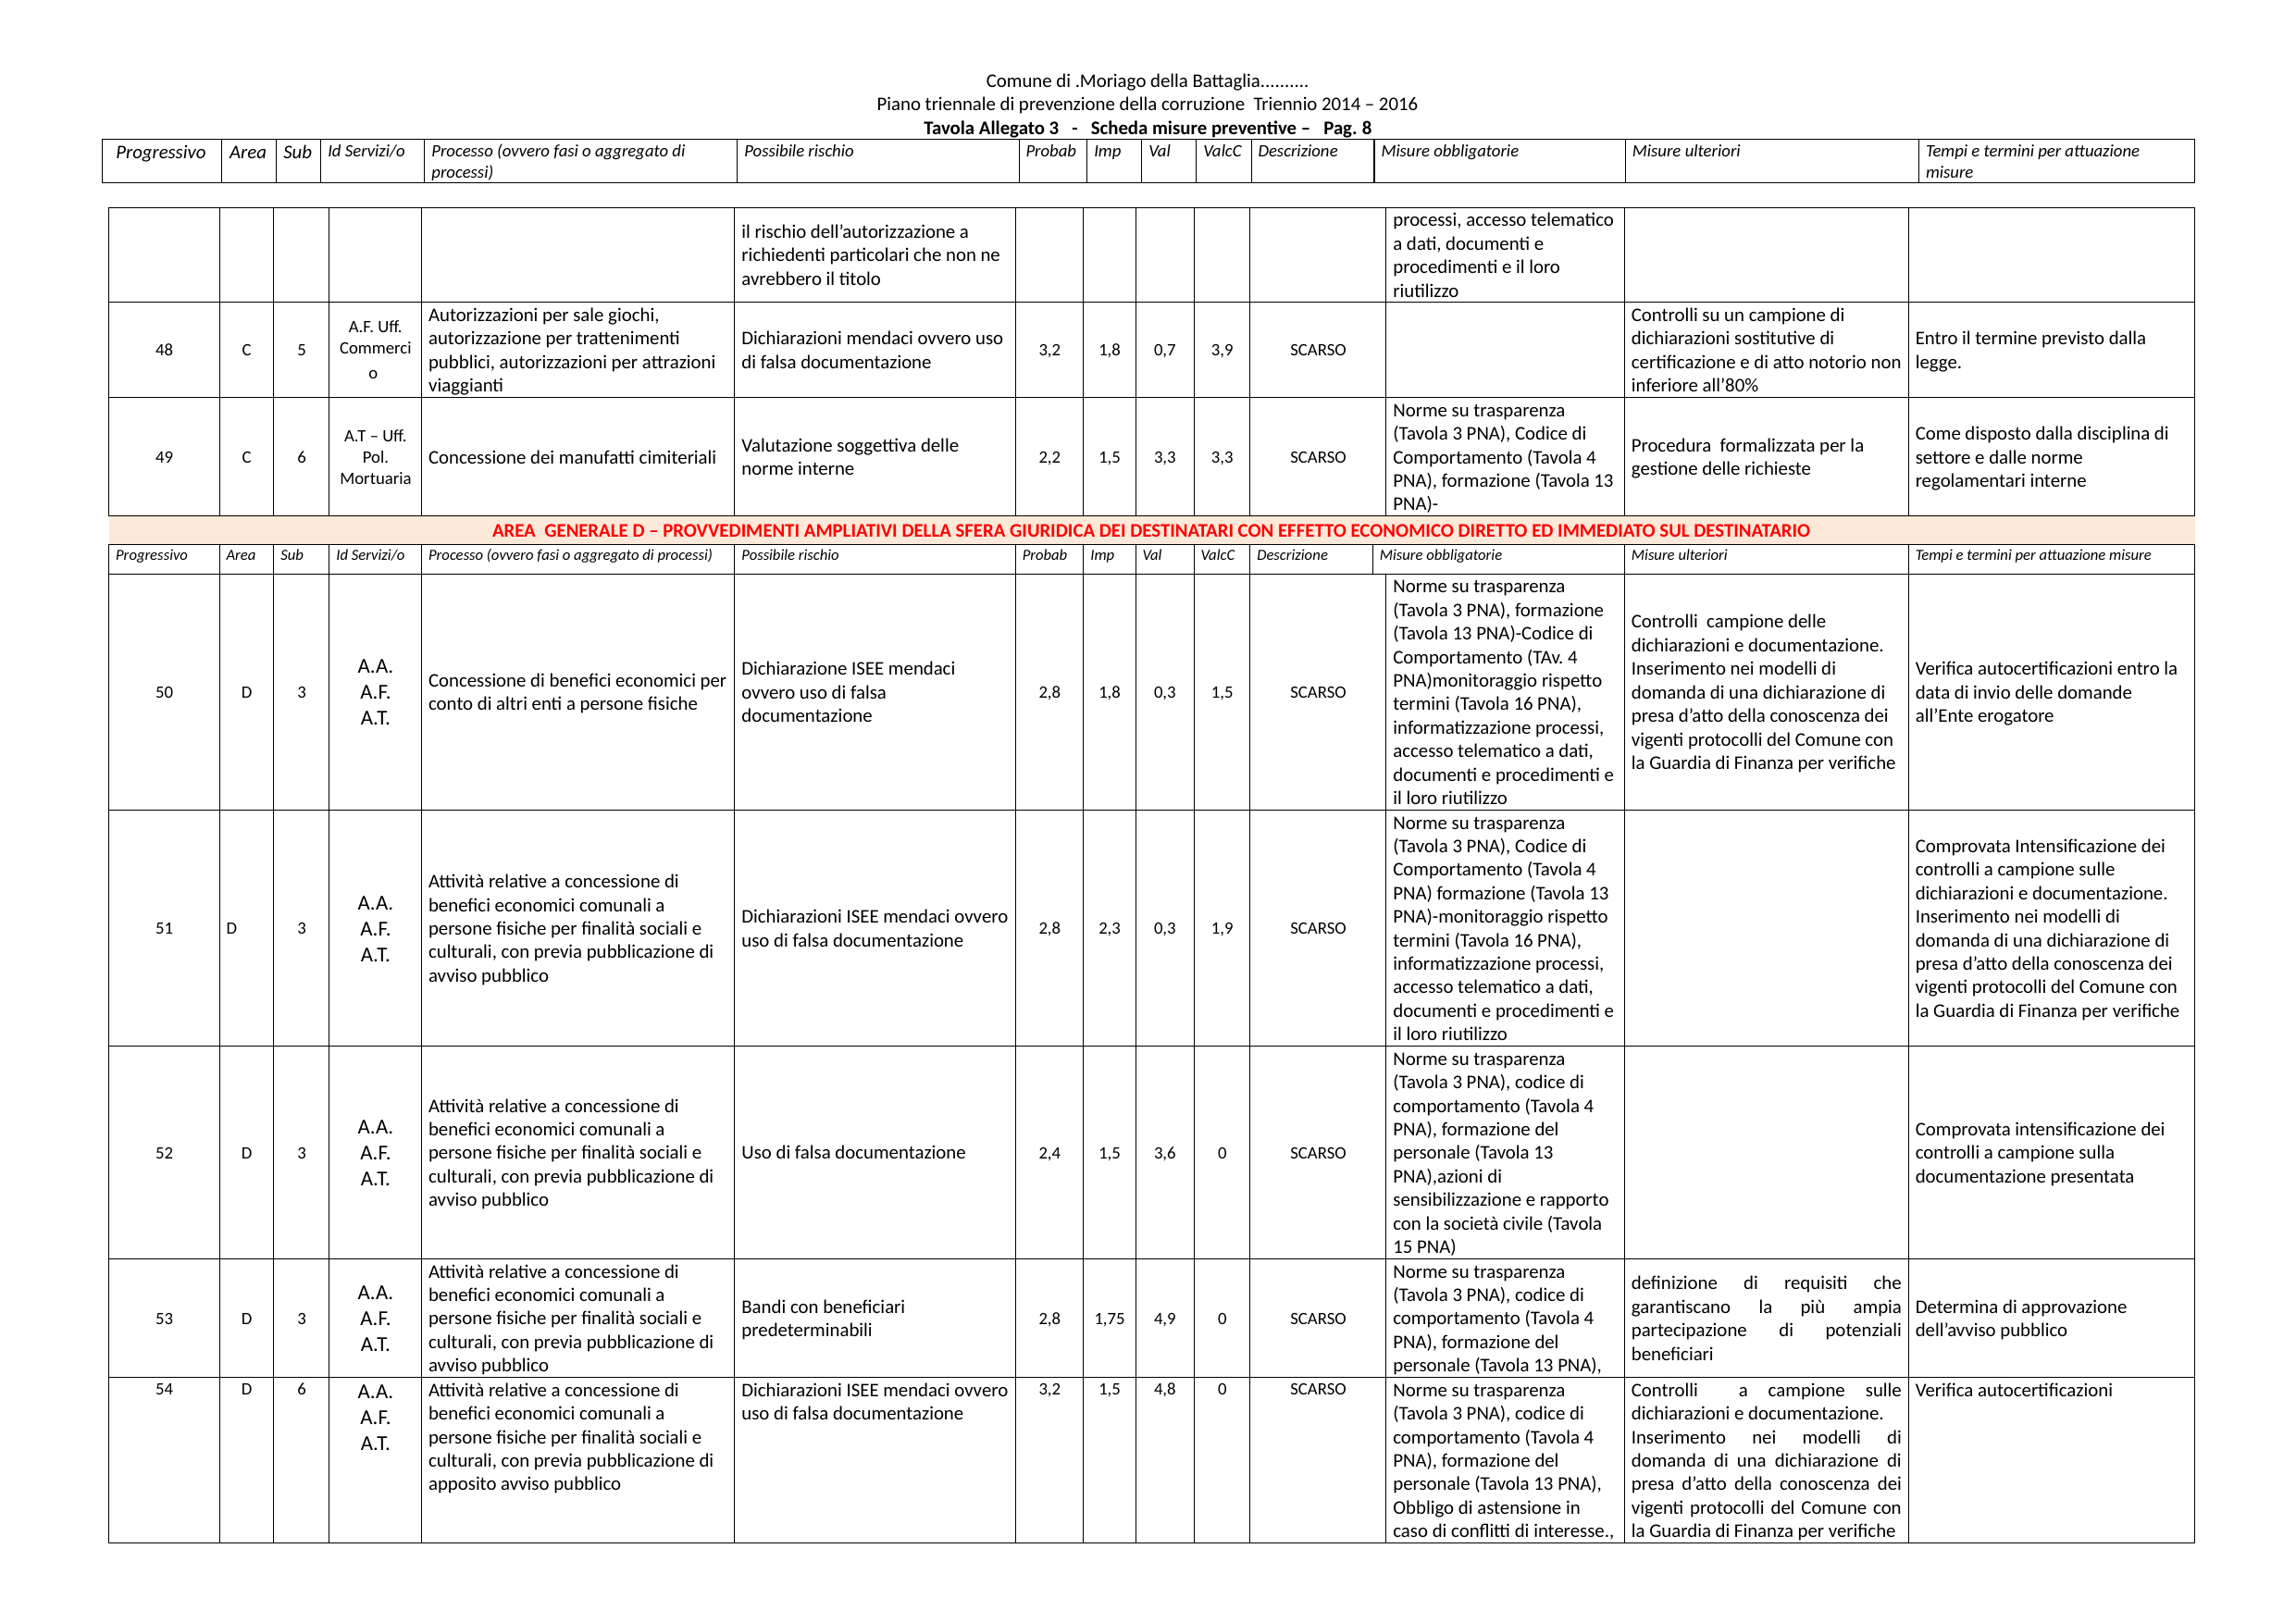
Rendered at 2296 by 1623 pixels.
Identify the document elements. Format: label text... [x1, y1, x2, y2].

table_cell 1,5 [1084, 1378, 1136, 1542]
table_cell 0,7 [1136, 303, 1194, 397]
table_cell 3 [274, 575, 329, 810]
table_cell [329, 208, 421, 302]
table_cell A.F. Uff. Commercio [329, 303, 421, 397]
table_cell Come disposto dalla disciplina di settore e dalle norme regolamentari interne [1909, 398, 2194, 515]
table_cell Norme su trasparenza (Tavola 3 PNA), codice di comportamento (Tavola 4 PNA), formazione del personale (Tavola 13 PNA), [1386, 1259, 1624, 1377]
table_cell 6 [274, 1378, 329, 1542]
table_cell D [220, 811, 273, 1046]
table_cell 48 [109, 303, 219, 397]
table_cell [1136, 208, 1194, 302]
table_cell 0,3 [1136, 575, 1194, 810]
table_cell A.A. A.F. A.T. [329, 1378, 421, 1542]
table_cell Verifica autocertificazioni [1909, 1378, 2194, 1542]
table_cell 3 [274, 811, 329, 1046]
table_cell 1,8 [1084, 575, 1136, 810]
table_cell 1,5 [1084, 398, 1136, 515]
table_cell [220, 208, 273, 302]
table_cell A.T – Uff. Pol. Mortuaria [329, 398, 421, 515]
table_cell AREA GENERALE D – PROVVEDIMENTI AMPLIATIVI DELLA SFERA GIURIDICA DEI DESTINATARI CON EFFETTO ECONOMICO DIRETTO ED IMMEDIATO SUL DESTINATARIO [109, 516, 2195, 544]
table_cell 3,2 [1016, 303, 1083, 397]
table_cell 51 [109, 811, 219, 1046]
table_cell [1909, 208, 2194, 302]
table_cell 0 [1195, 1047, 1249, 1258]
table_cell 0 [1195, 1378, 1249, 1542]
table_cell [1625, 811, 1908, 1046]
table_cell SCARSO [1250, 1378, 1385, 1542]
table_cell 53 [109, 1259, 219, 1377]
table_cell Comprovata intensificazione dei controlli a campione sulla documentazione presentata [1909, 1047, 2194, 1258]
table_cell SCARSO [1250, 303, 1385, 397]
table_cell A.A. A.F. A.T. [329, 811, 421, 1046]
table_cell Dichiarazioni ISEE mendaci ovvero uso di falsa documentazione [735, 1378, 1015, 1542]
table_cell Descrizione [1250, 545, 1372, 573]
table_cell Id Servizi/o [329, 545, 421, 573]
table_cell 54 [109, 1378, 219, 1542]
table_cell D [220, 575, 273, 810]
table_cell Norme su trasparenza (Tavola 3 PNA), Codice di Comportamento (Tavola 4 PNA) formazione (Tavola 13 PNA)-monitoraggio rispetto termini (Tavola 16 PNA), informatizzazione processi, accesso telematico a dati, documenti e procedimenti e il loro riutilizzo [1386, 811, 1624, 1046]
table_cell A.A. A.F. A.T. [329, 575, 421, 810]
table_cell 2,8 [1016, 811, 1083, 1046]
table_cell [1016, 208, 1083, 302]
table_cell 3 [274, 1047, 329, 1258]
table_cell Imp [1084, 545, 1136, 573]
table_cell [1386, 303, 1624, 397]
table_cell Valutazione soggettiva delle norme interne [735, 398, 1015, 515]
table_cell A.A. A.F. A.T. [329, 1047, 421, 1258]
table_cell 3,3 [1195, 398, 1249, 515]
table_cell Sub [274, 545, 329, 573]
table_cell 5 [274, 303, 329, 397]
table_cell D [220, 1047, 273, 1258]
table_cell 2,8 [1016, 1259, 1083, 1377]
table_cell Verifica autocertificazioni entro la data di invio delle domande all’Ente erogatore [1909, 575, 2194, 810]
table_cell Val [1136, 545, 1194, 573]
table_cell 1,75 [1084, 1259, 1136, 1377]
table_cell D [220, 1378, 273, 1542]
table_cell Norme su trasparenza (Tavola 3 PNA), Codice di Comportamento (Tavola 4 PNA), formazione (Tavola 13 PNA)- [1386, 398, 1624, 515]
table_cell Bandi con beneficiari predeterminabili [735, 1259, 1015, 1377]
table_cell A.A. A.F. A.T. [329, 1259, 421, 1377]
table_cell processi, accesso telematico a dati, documenti e procedimenti e il loro riutilizzo [1386, 208, 1624, 302]
table_cell Attività relative a concessione di benefici economici comunali a persone fisiche per finalità sociali e culturali, con previa pubblicazione di avviso pubblico [422, 1259, 734, 1377]
table_cell 1,5 [1195, 575, 1249, 810]
table_cell Procedura formalizzata per la gestione delle richieste [1625, 398, 1908, 515]
table_cell 3,2 [1016, 1378, 1083, 1542]
table_cell Attività relative a concessione di benefici economici comunali a persone fisiche per finalità sociali e culturali, con previa pubblicazione di apposito avviso pubblico [422, 1378, 734, 1542]
table_cell 1,9 [1195, 811, 1249, 1046]
table_cell il rischio dell’autorizzazione a richiedenti particolari che non ne avrebbero il titolo [735, 208, 1015, 302]
table_cell Attività relative a concessione di benefici economici comunali a persone fisiche per finalità sociali e culturali, con previa pubblicazione di avviso pubblico [422, 1047, 734, 1258]
table_cell Controlli su un campione di dichiarazioni sostitutive di certificazione e di atto notorio non inferiore all’80% [1625, 303, 1908, 397]
table_cell Norme su trasparenza (Tavola 3 PNA), formazione (Tavola 13 PNA)-Codice di Comportamento (TAv. 4 PNA)monitoraggio rispetto termini (Tavola 16 PNA), informatizzazione processi, accesso telematico a dati, documenti e procedimenti e il loro riutilizzo [1386, 575, 1624, 810]
table_cell 0,3 [1136, 811, 1194, 1046]
table_cell Norme su trasparenza (Tavola 3 PNA), codice di comportamento (Tavola 4 PNA), formazione del personale (Tavola 13 PNA),azioni di sensibilizzazione e rapporto con la società civile (Tavola 15 PNA) [1386, 1047, 1624, 1258]
table_cell Possibile rischio [735, 545, 1015, 573]
table_cell ValcC [1195, 545, 1249, 573]
table_cell [1250, 208, 1385, 302]
table_cell 3 [274, 1259, 329, 1377]
table_cell [1084, 208, 1136, 302]
table_cell Controlli a campione sulle dichiarazioni e documentazione. Inserimento nei modelli di domanda di una dichiarazione di presa d’atto della conoscenza dei vigenti protocolli del Comune con la Guardia di Finanza per verifiche [1625, 1378, 1908, 1542]
table_cell [1625, 1047, 1908, 1258]
table_cell Misure obbligatorie [1373, 545, 1624, 573]
table_cell D [220, 1259, 273, 1377]
table_cell SCARSO [1250, 811, 1385, 1046]
table_cell 2,8 [1016, 575, 1083, 810]
table_cell SCARSO [1250, 398, 1385, 515]
table_cell Entro il termine previsto dalla legge. [1909, 303, 2194, 397]
table_cell SCARSO [1250, 575, 1385, 810]
table_cell SCARSO [1250, 1259, 1385, 1377]
table_cell Probab [1016, 545, 1083, 573]
table_cell Processo (ovvero fasi o aggregato di processi) [422, 545, 734, 573]
table_cell 4,9 [1136, 1259, 1194, 1377]
table_cell Tempi e termini per attuazione misure [1909, 545, 2194, 573]
table_cell [1195, 208, 1249, 302]
table_cell Autorizzazioni per sale giochi, autorizzazione per trattenimenti pubblici, autorizzazioni per attrazioni viaggianti [422, 303, 734, 397]
table_cell Uso di falsa documentazione [735, 1047, 1015, 1258]
table_cell SCARSO [1250, 1047, 1385, 1258]
table_cell 1,5 [1084, 1047, 1136, 1258]
table_cell Dichiarazioni mendaci ovvero uso di falsa documentazione [735, 303, 1015, 397]
table_cell Concessione di benefici economici per conto di altri enti a persone fisiche [422, 575, 734, 810]
table_cell 2,2 [1016, 398, 1083, 515]
table_cell 50 [109, 575, 219, 810]
table_cell Controlli campione delle dichiarazioni e documentazione. Inserimento nei modelli di domanda di una dichiarazione di presa d’atto della conoscenza dei vigenti protocolli del Comune con la Guardia di Finanza per verifiche [1625, 575, 1908, 810]
table_cell 4,8 [1136, 1378, 1194, 1542]
table_cell Concessione dei manufatti cimiteriali [422, 398, 734, 515]
table_cell Attività relative a concessione di benefici economici comunali a persone fisiche per finalità sociali e culturali, con previa pubblicazione di avviso pubblico [422, 811, 734, 1046]
table_cell C [220, 303, 273, 397]
table_cell Progressivo [109, 545, 219, 573]
table_cell Norme su trasparenza (Tavola 3 PNA), codice di comportamento (Tavola 4 PNA), formazione del personale (Tavola 13 PNA), Obbligo di astensione in caso di conflitti di interesse., [1386, 1378, 1624, 1542]
table_cell [109, 208, 219, 302]
table_cell [422, 208, 734, 302]
table_cell [1625, 208, 1908, 302]
table_cell Area [220, 545, 273, 573]
table_cell C [220, 398, 273, 515]
table_cell Comprovata Intensificazione dei controlli a campione sulle dichiarazioni e documentazione. Inserimento nei modelli di domanda di una dichiarazione di presa d’atto della conoscenza dei vigenti protocolli del Comune con la Guardia di Finanza per verifiche [1909, 811, 2194, 1046]
table_cell 0 [1195, 1259, 1249, 1377]
table_cell 3,6 [1136, 1047, 1194, 1258]
table_cell 2,4 [1016, 1047, 1083, 1258]
table_cell 49 [109, 398, 219, 515]
table_cell 3,9 [1195, 303, 1249, 397]
table_cell Dichiarazioni ISEE mendaci ovvero uso di falsa documentazione [735, 811, 1015, 1046]
table_cell 3,3 [1136, 398, 1194, 515]
table_cell Dichiarazione ISEE mendaci ovvero uso di falsa documentazione [735, 575, 1015, 810]
table_cell Misure ulteriori [1625, 545, 1908, 573]
table_cell 52 [109, 1047, 219, 1258]
table_cell Determina di approvazione dell’avviso pubblico [1909, 1259, 2194, 1377]
table_cell 2,3 [1084, 811, 1136, 1046]
table_cell definizione di requisiti che garantiscano la più ampia partecipazione di potenziali beneficiari [1625, 1259, 1908, 1377]
table_cell [274, 208, 329, 302]
table_cell 1,8 [1084, 303, 1136, 397]
table_cell 6 [274, 398, 329, 515]
